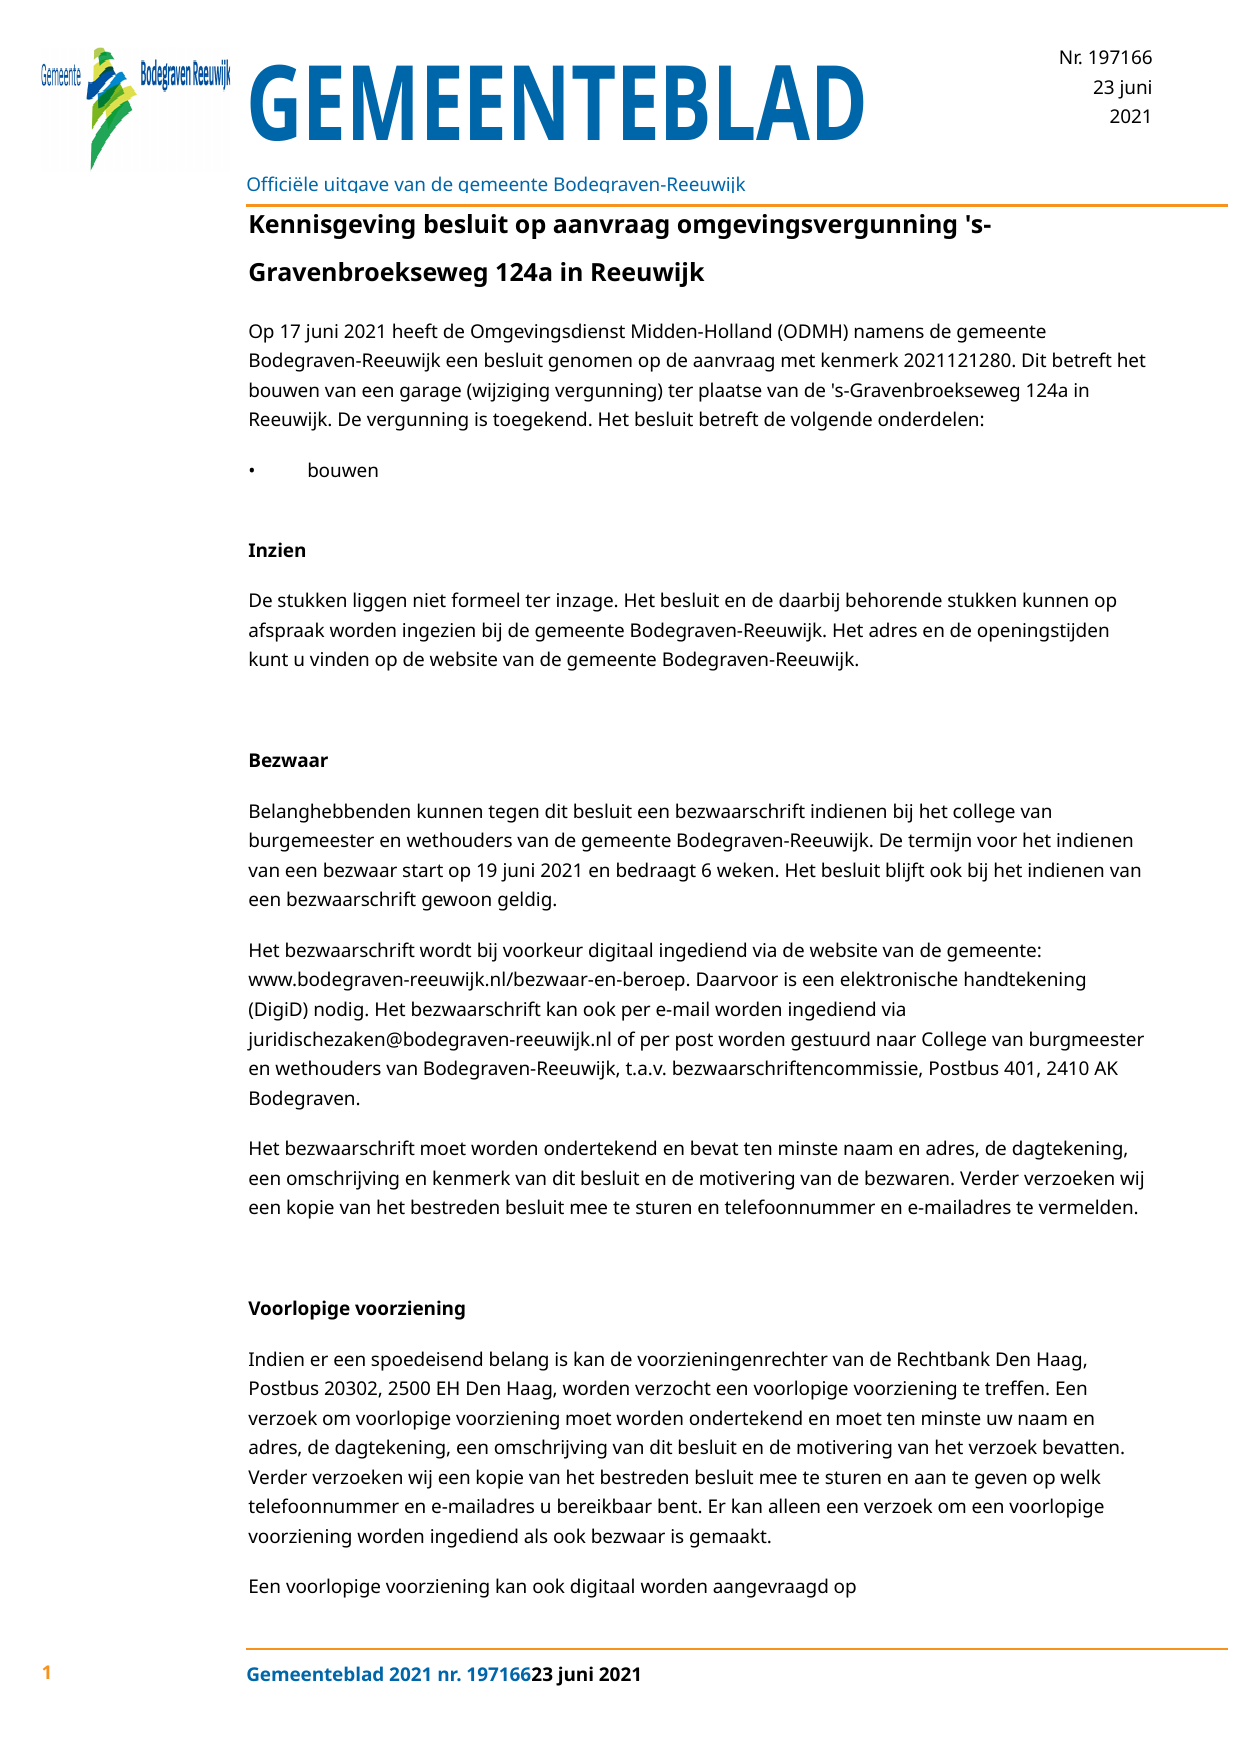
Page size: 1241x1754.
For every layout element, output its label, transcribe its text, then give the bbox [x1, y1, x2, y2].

text Belanghebbenden kunnen tegen dit besluit een bezwaarschrift indienen bij het college van burgemeester en wethouders van de gemeente Bodegraven-Reeuwijk. De termijn voor het indienen van een bezwaar start op 19 juni 2021 en bedraagt 6 weken. Het besluit blijft ook bij het indienen van een bezwaarschrift gewoon geldig. [248, 798, 1152, 912]
text Het bezwaarschrift moet worden ondertekend en bevat ten minste naam en adres, de dagtekening, een omschrijving en kenmerk van dit besluit en de motivering van de bezwaren. Verder verzoeken wij een kopie van het bestreden besluit mee te sturen en telefoonnummer en e-mailadres te vermelden. [248, 1135, 1152, 1220]
list bouwen [248, 457, 1152, 483]
text Inzien [248, 537, 1152, 563]
text Op 17 juni 2021 heeft de Omgevingsdienst Midden-Holland (ODMH) namens de gemeente Bodegraven-Reeuwijk een besluit genomen op de aanvraag met kenmerk 2021121280. Dit betreft het bouwen van een garage (wijziging vergunning) ter plaatse van de 's-Gravenbroekseweg 124a in Reeuwijk. De vergunning is toegekend. Het besluit betreft de volgende onderdelen: [248, 318, 1152, 432]
text Kennisgeving besluit op aanvraag omgevingsvergunning 's-Gravenbroekseweg 124a in Reeuwijk [248, 207, 1152, 288]
text De stukken liggen niet formeel ter inzage. Het besluit en de daarbij behorende stukken kunnen op afspraak worden ingezien bij de gemeente Bodegraven-Reeuwijk. Het adres en de openingstijden kunt u vinden op de website van de gemeente Bodegraven-Reeuwijk. [248, 587, 1152, 672]
text Het bezwaarschrift wordt bij voorkeur digitaal ingediend via de website van de gemeente: www.bodegraven-reeuwijk.nl/bezwaar-en-beroep. Daarvoor is een elektronische handtekening (DigiD) nodig. Het bezwaarschrift kan ook per e-mail worden ingediend via juridischezaken@bodegraven-reeuwijk.nl of per post worden gestuurd naar College van burgmeester en wethouders van Bodegraven-Reeuwijk, t.a.v. bezwaarschriftencommissie, Postbus 401, 2410 AK Bodegraven. [248, 937, 1152, 1111]
text Indien er een spoedeisend belang is kan de voorzieningenrechter van de Rechtbank Den Haag, Postbus 20302, 2500 EH Den Haag, worden verzocht een voorlopige voorziening te treffen. Een verzoek om voorlopige voorziening moet worden ondertekend en moet ten minste uw naam en adres, de dagtekening, een omschrijving van dit besluit en de motivering van het verzoek bevatten. Verder verzoeken wij een kopie van het bestreden besluit mee te sturen en aan te geven op welk telefoonnummer en e-mailadres u bereikbaar bent. Er kan alleen een verzoek om een voorlopige voorziening worden ingediend als ook bezwaar is gemaakt. [248, 1346, 1152, 1549]
picture [41, 47, 231, 172]
text Een voorlopige voorziening kan ook digitaal worden aangevraagd op [248, 1574, 1152, 1599]
text Voorlopige voorziening [248, 1295, 1152, 1321]
text Bezwaar [248, 747, 1152, 773]
